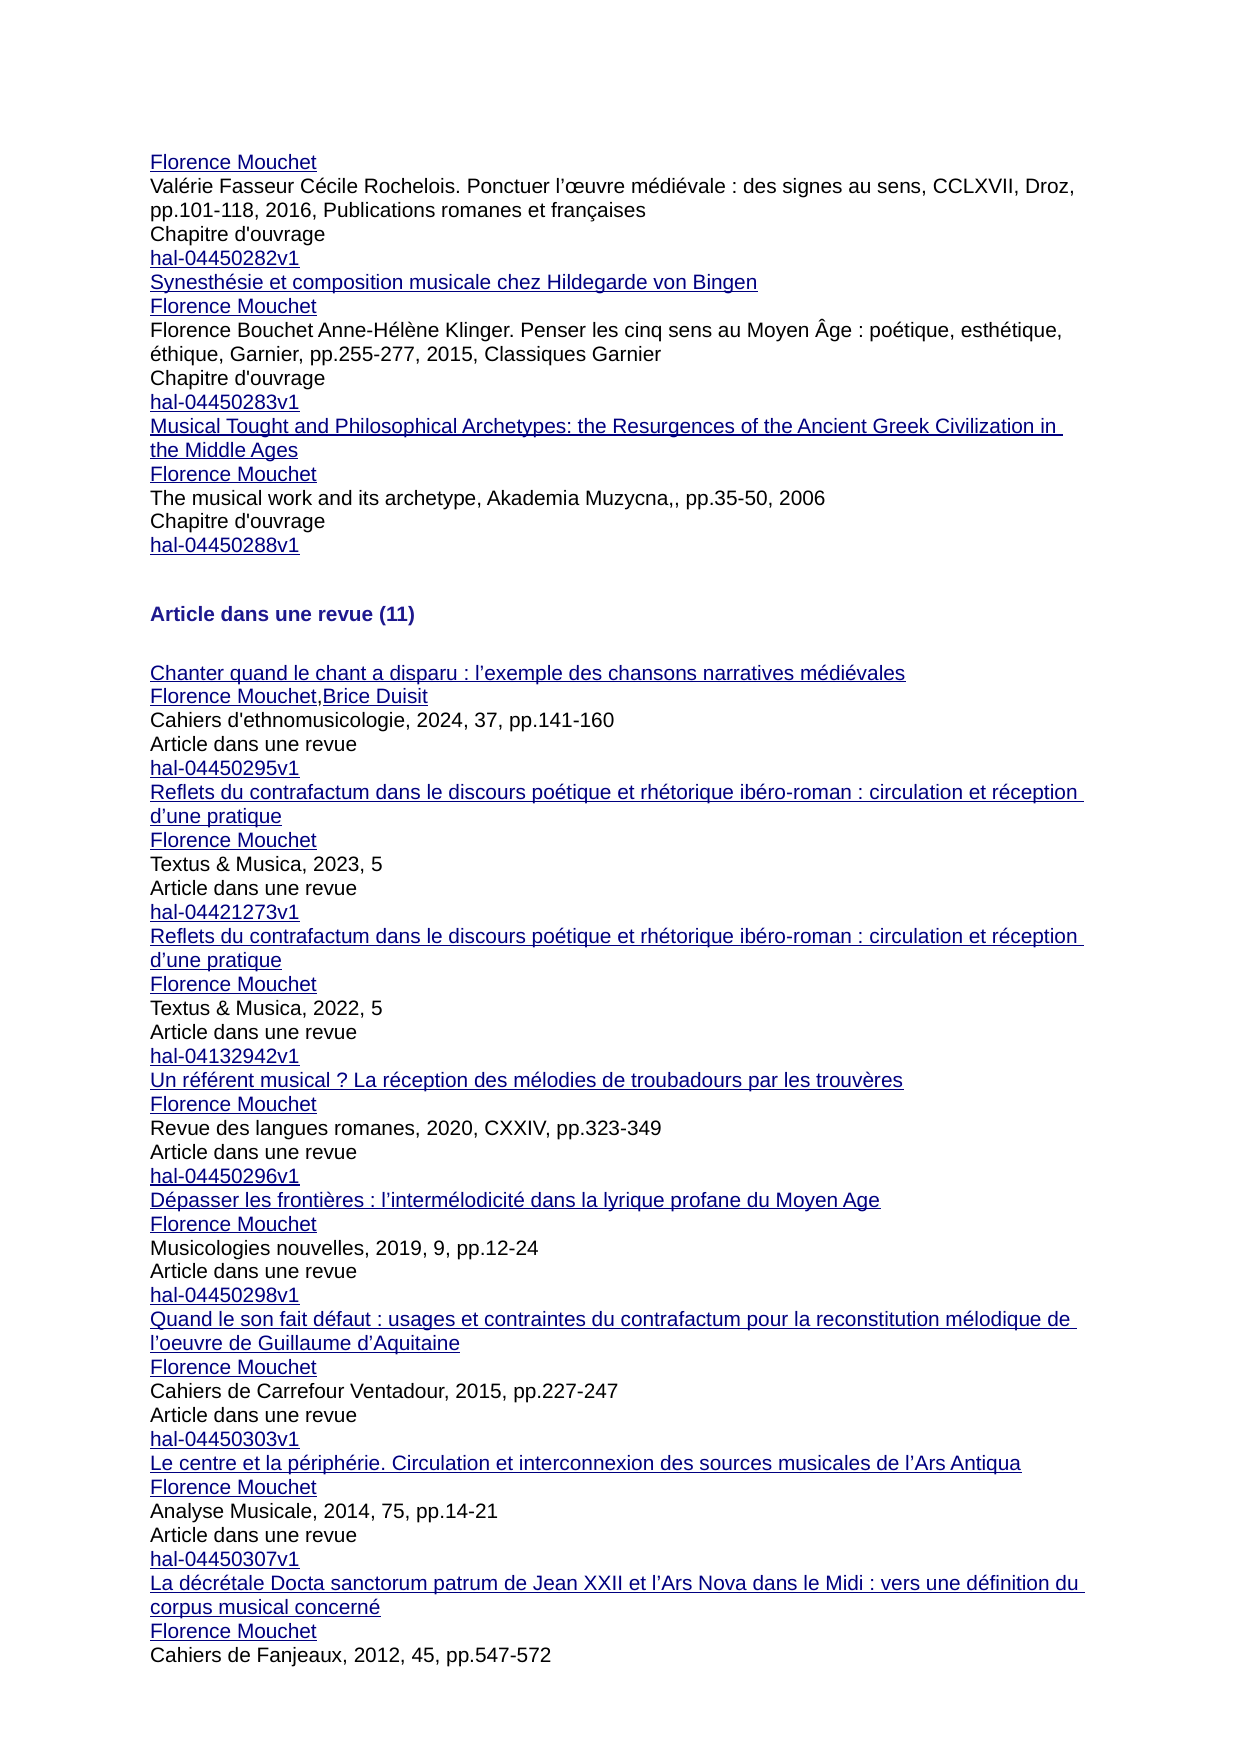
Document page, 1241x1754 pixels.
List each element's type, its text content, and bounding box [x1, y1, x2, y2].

table_cell Quand le son fait défaut : usages et contraintes du contrafactum pour la reconstitution mélodique de l’oeuvre de Guillaume d’Aquitaine Florence Mouchet Cahiers de Carrefour Ventadour, 2015, pp.227-247 Article dans une revue hal-04450303v1 [150, 1307, 1090, 1451]
table_cell Un référent musical ? La réception des mélodies de troubadours par les trouvères Florence Mouchet Revue des langues romanes, 2020, CXXIV, pp.323-349 Article dans une revue hal-04450296v1 [150, 1068, 1090, 1187]
table_cell Synesthésie et composition musicale chez Hildegarde von Bingen Florence Mouchet Florence Bouchet Anne-Hélène Klinger. Penser les cinq sens au Moyen Âge : poétique, esthétique, éthique, Garnier, pp.255-277, 2015, Classiques Garnier Chapitre d'ouvrage hal-04450283v1 [150, 270, 1090, 413]
table_header Chanter quand le chant a disparu : l’exemple des chansons narratives médiévales Florence Mouchet,Brice Duisit Cahiers d'ethnomusicologie, 2024, 37, pp.141-160 Article dans une revue hal-04450295v1 [150, 660, 1090, 780]
table_cell Reflets du contrafactum dans le discours poétique et rhétorique ibéro-roman : circulation et réception d’une pratique Florence Mouchet Textus & Musica, 2022, 5 Article dans une revue hal-04132942v1 [150, 924, 1090, 1068]
table_cell Reflets du contrafactum dans le discours poétique et rhétorique ibéro-roman : circulation et réception d’une pratique Florence Mouchet Textus & Musica, 2023, 5 Article dans une revue hal-04421273v1 [150, 780, 1090, 924]
table_cell Florence Mouchet Valérie Fasseur Cécile Rochelois. Ponctuer l’œuvre médiévale : des signes au sens, CCLXVII, Droz, pp.101-118, 2016, Publications romanes et françaises Chapitre d'ouvrage hal-04450282v1 [150, 150, 1090, 270]
table_cell Musical Tought and Philosophical Archetypes: the Resurgences of the Ancient Greek Civilization in the Middle Ages Florence Mouchet The musical work and its archetype, Akademia Muzycna,, pp.35-50, 2006 Chapitre d'ouvrage hal-04450288v1 [150, 414, 1090, 557]
table_cell La décrétale Docta sanctorum patrum de Jean XXII et l’Ars Nova dans le Midi : vers une définition du corpus musical concerné Florence Mouchet Cahiers de Fanjeaux, 2012, 45, pp.547-572 [150, 1571, 1090, 1667]
table_cell Le centre et la périphérie. Circulation et interconnexion des sources musicales de l’Ars Antiqua Florence Mouchet Analyse Musicale, 2014, 75, pp.14-21 Article dans une revue hal-04450307v1 [150, 1451, 1090, 1571]
subtitle Article dans une revue (11) [150, 602, 1090, 626]
table_cell Dépasser les frontières : l’intermélodicité dans la lyrique profane du Moyen Age Florence Mouchet Musicologies nouvelles, 2019, 9, pp.12-24 Article dans une revue hal-04450298v1 [150, 1188, 1090, 1307]
